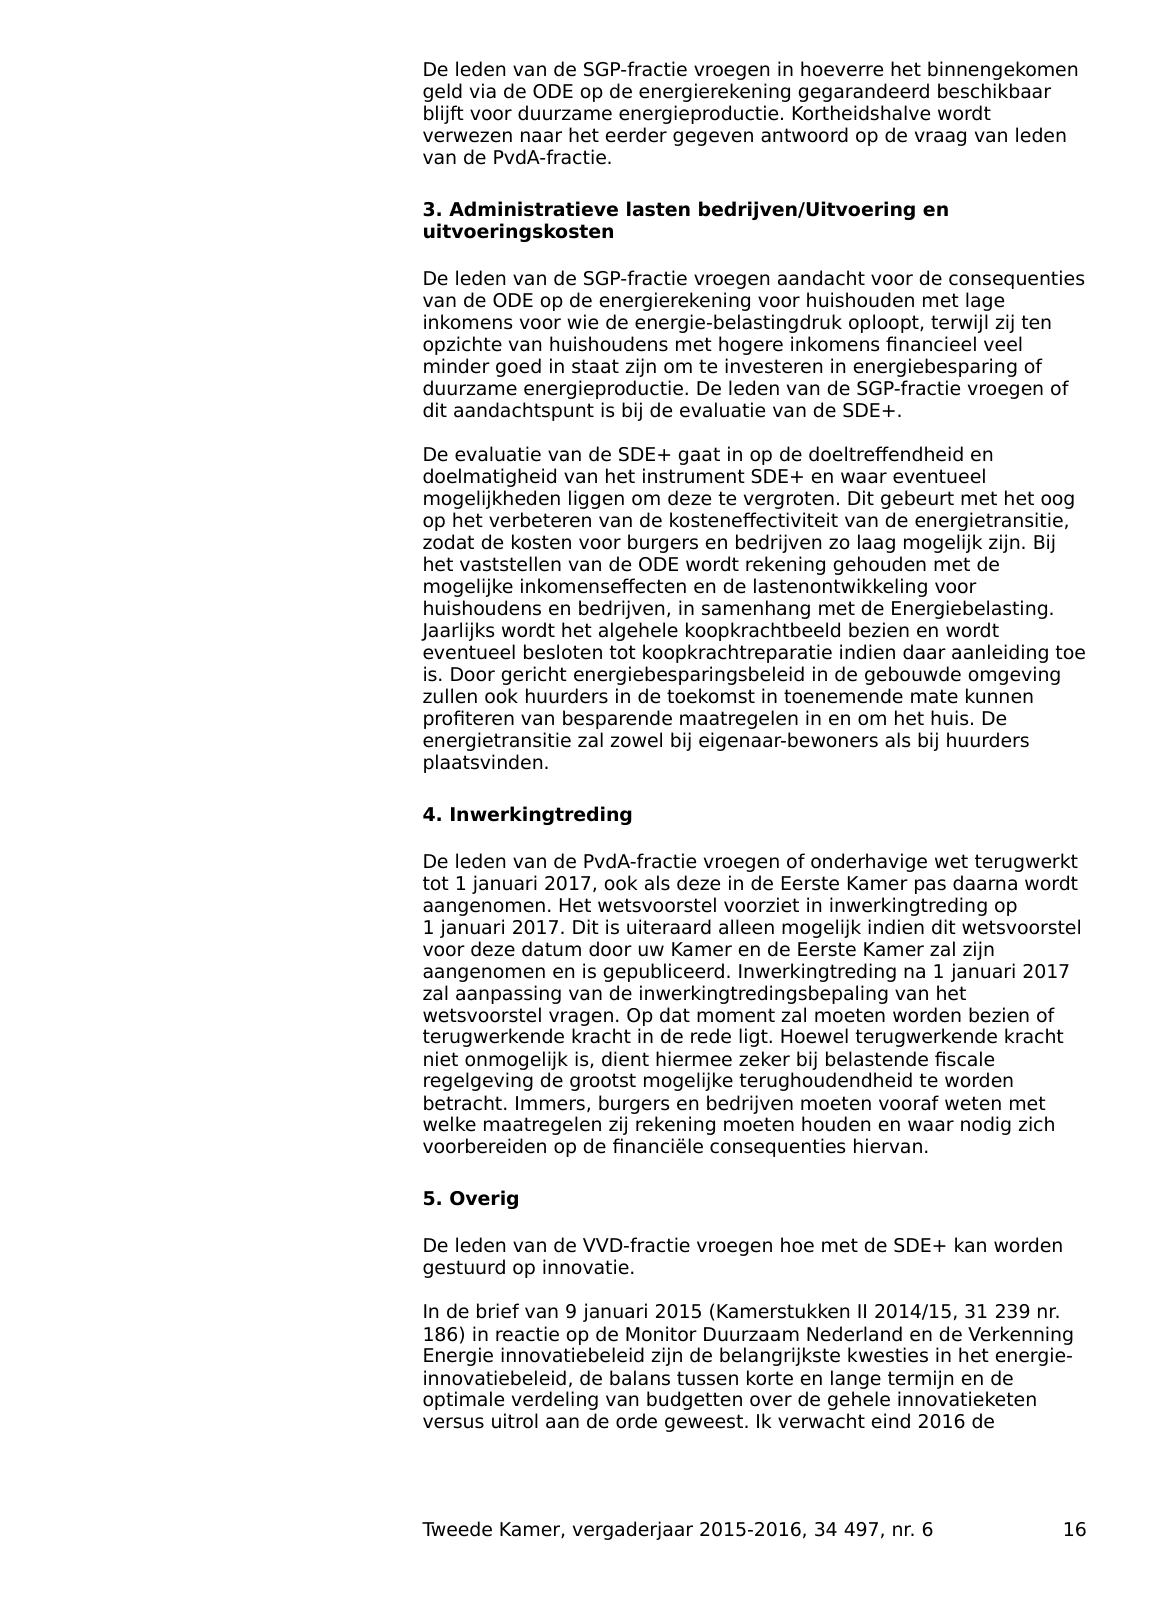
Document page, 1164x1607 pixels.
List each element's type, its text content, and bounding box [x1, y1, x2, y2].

subtitle 5. Overig [422, 1188, 1087, 1210]
text In de brief van 9 januari 2015 (Kamerstukken II 2014/15, 31 239 nr. 186) in reactie op de Monitor Duurzaam Nederland en de Verkenning Energie innovatiebeleid zijn de belangrijkste kwesties in het energie-innovatiebeleid, de balans tussen korte en lange termijn en de optimale verdeling van budgetten over de gehele innovatieketen versus uitrol aan de orde geweest. Ik verwacht eind 2016 de [422, 1301, 1087, 1433]
text De leden van de PvdA-fractie vroegen of onderhavige wet terugwerkt tot 1 januari 2017, ook als deze in de Eerste Kamer pas daarna wordt aangenomen. Het wetsvoorstel voorziet in inwerkingtreding op 1 januari 2017. Dit is uiteraard alleen mogelijk indien dit wetsvoorstel voor deze datum door uw Kamer en de Eerste Kamer zal zijn aangenomen en is gepubliceerd. Inwerkingtreding na 1 januari 2017 zal aanpassing van de inwerkingtredingsbepaling van het wetsvoorstel vragen. Op dat moment zal moeten worden bezien of terugwerkende kracht in de rede ligt. Hoewel terugwerkende kracht niet onmogelijk is, dient hiermee zeker bij belastende fiscale regelgeving de grootst mogelijke terughoudendheid te worden betracht. Immers, burgers en bedrijven moeten vooraf weten met welke maatregelen zij rekening moeten houden en waar nodig zich voorbereiden op de financiële consequenties hiervan. [422, 851, 1087, 1158]
text De leden van de SGP-fractie vroegen aandacht voor de consequenties van de ODE op de energierekening voor huishouden met lage inkomens voor wie de energie-belastingdruk oploopt, terwijl zij ten opzichte van huishoudens met hogere inkomens financieel veel minder goed in staat zijn om te investeren in energiebesparing of duurzame energieproductie. De leden van de SGP-fractie vroegen of dit aandachtspunt is bij de evaluatie van de SDE+. [422, 268, 1087, 422]
text De evaluatie van de SDE+ gaat in op de doeltreffendheid en doelmatigheid van het instrument SDE+ en waar eventueel mogelijkheden liggen om deze te vergroten. Dit gebeurt met het oog op het verbeteren van de kosteneffectiviteit van de energietransitie, zodat de kosten voor burgers en bedrijven zo laag mogelijk zijn. Bij het vaststellen van de ODE wordt rekening gehouden met de mogelijke inkomenseffecten en de lastenontwikkeling voor huishoudens en bedrijven, in samenhang met de Energiebelasting. Jaarlijks wordt het algehele koopkrachtbeeld bezien en wordt eventueel besloten tot koopkrachtreparatie indien daar aanleiding toe is. Door gericht energiebesparingsbeleid in de gebouwde omgeving zullen ook huurders in de toekomst in toenemende mate kunnen profiteren van besparende maatregelen in en om het huis. De energietransitie zal zowel bij eigenaar-bewoners als bij huurders plaatsvinden. [422, 444, 1087, 774]
subtitle 3. Administratieve lasten bedrijven/Uitvoering en uitvoeringskosten [422, 199, 1087, 243]
subtitle 4. Inwerkingtreding [422, 804, 1087, 826]
text De leden van de SGP-fractie vroegen in hoeverre het binnengekomen geld via de ODE op de energierekening gegarandeerd beschikbaar blijft voor duurzame energieproductie. Kortheidshalve wordt verwezen naar het eerder gegeven antwoord op de vraag van leden van de PvdA-fractie. [422, 59, 1087, 169]
text De leden van de VVD-fractie vroegen hoe met de SDE+ kan worden gestuurd op innovatie. [422, 1235, 1087, 1279]
